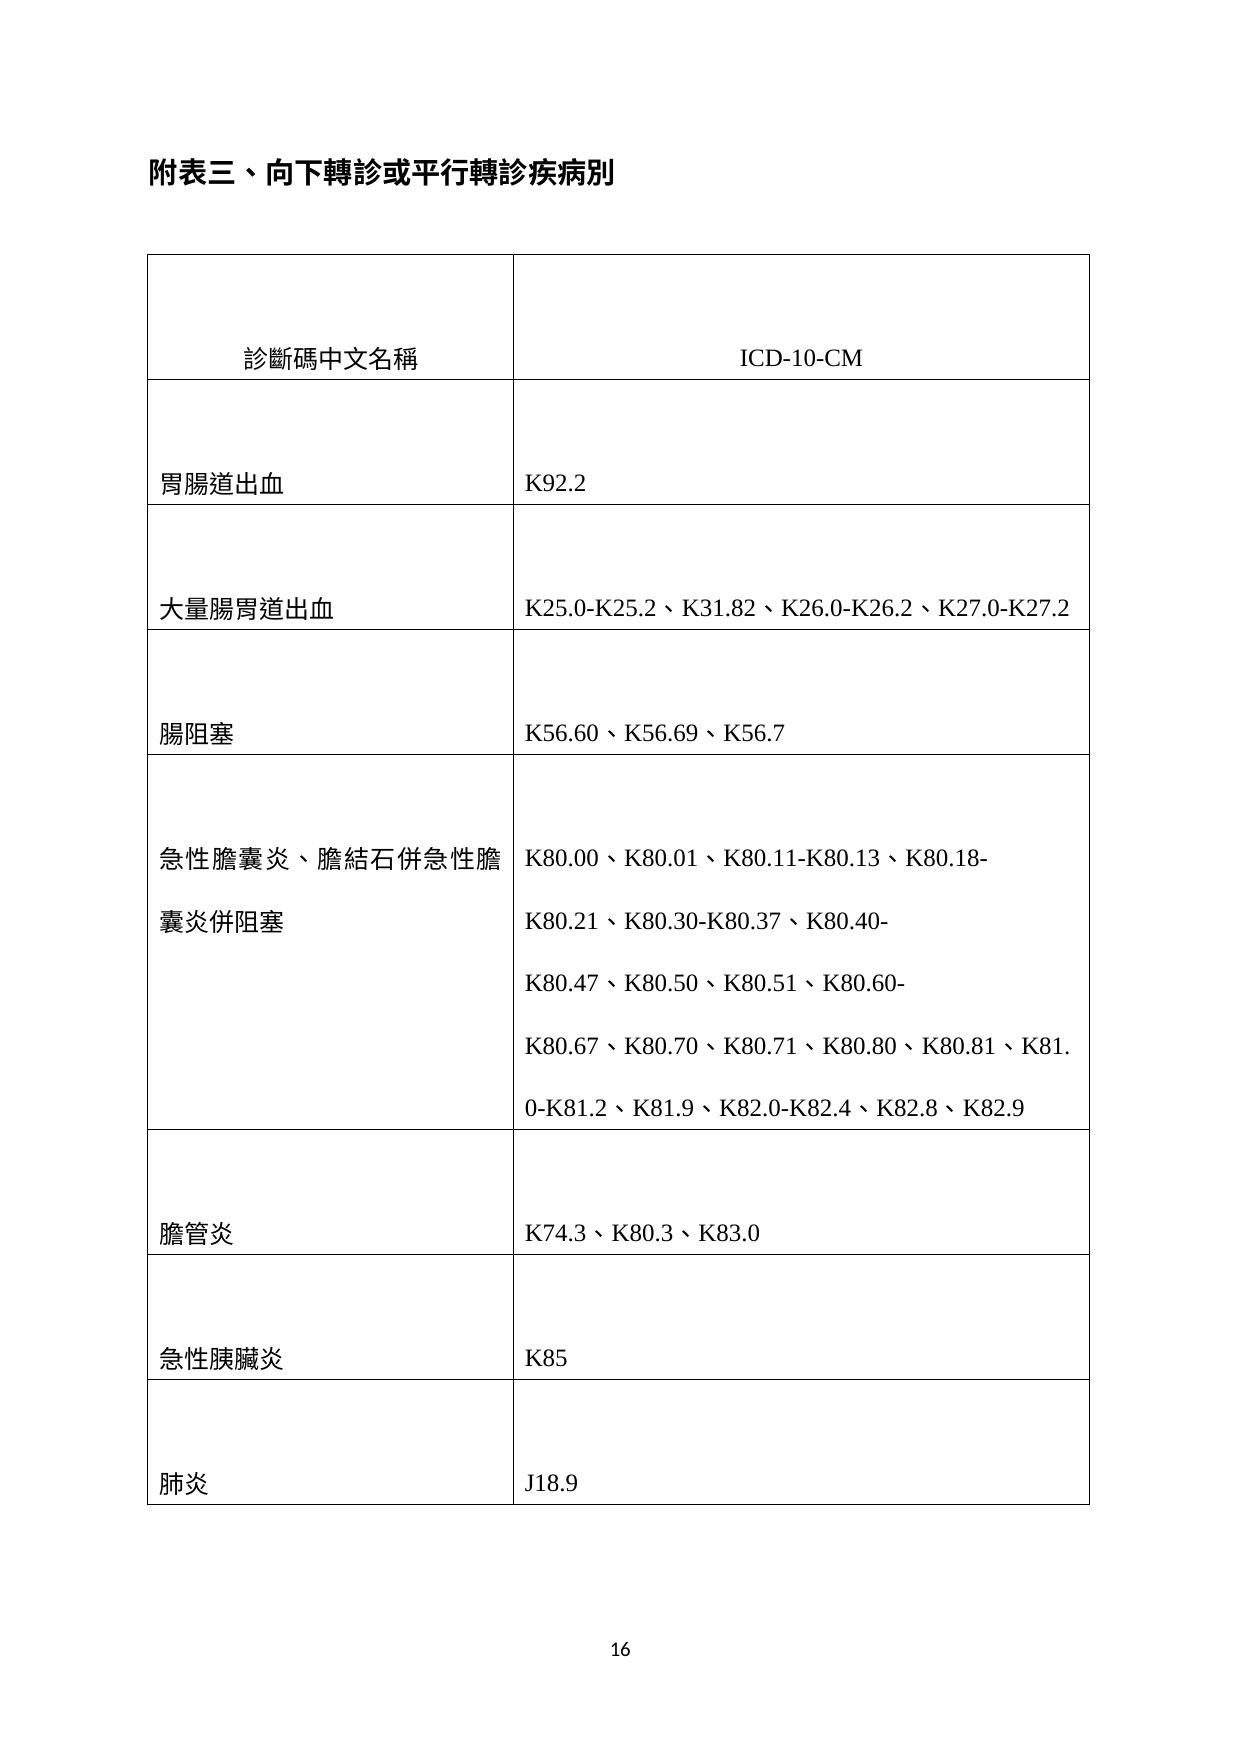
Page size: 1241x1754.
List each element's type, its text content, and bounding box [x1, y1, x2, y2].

table_cell K80.00、K80.01、K80.11-K80.13、K80.18-K80.21、K80.30-K80.37、K80.40-K80.47、K80.50、K80.51、K80.60-K80.67、K80.70、K80.71、K80.80、K80.81、K81.0-K81.2、K81.9、K82.0-K82.4、K82.8、K82.9 [514, 755, 1089, 1129]
table_cell K25.0-K25.2、K31.82、K26.0-K26.2、K27.0-K27.2 [514, 505, 1089, 629]
table_cell 肺炎 [148, 1380, 513, 1504]
table_cell K92.2 [514, 380, 1089, 504]
table_cell K85 [514, 1255, 1089, 1379]
table_cell 腸阻塞 [148, 630, 513, 754]
table_cell 胃腸道出血 [148, 380, 513, 504]
table_cell 大量腸胃道出血 [148, 505, 513, 629]
table_cell 急性胰臟炎 [148, 1255, 513, 1379]
table_cell 膽管炎 [148, 1130, 513, 1254]
table_cell 急性膽囊炎、膽結石併急性膽囊炎併阻塞 [148, 755, 513, 1129]
table_header 診斷碼中文名稱 [148, 255, 513, 379]
text 附表三、向下轉診或平行轉診疾病別 [149, 129, 1092, 191]
table_cell K56.60、K56.69、K56.7 [514, 630, 1089, 754]
table_cell J18.9 [514, 1380, 1089, 1504]
table_header ICD-10-CM [514, 255, 1089, 379]
table_cell K74.3、K80.3、K83.0 [514, 1130, 1089, 1254]
